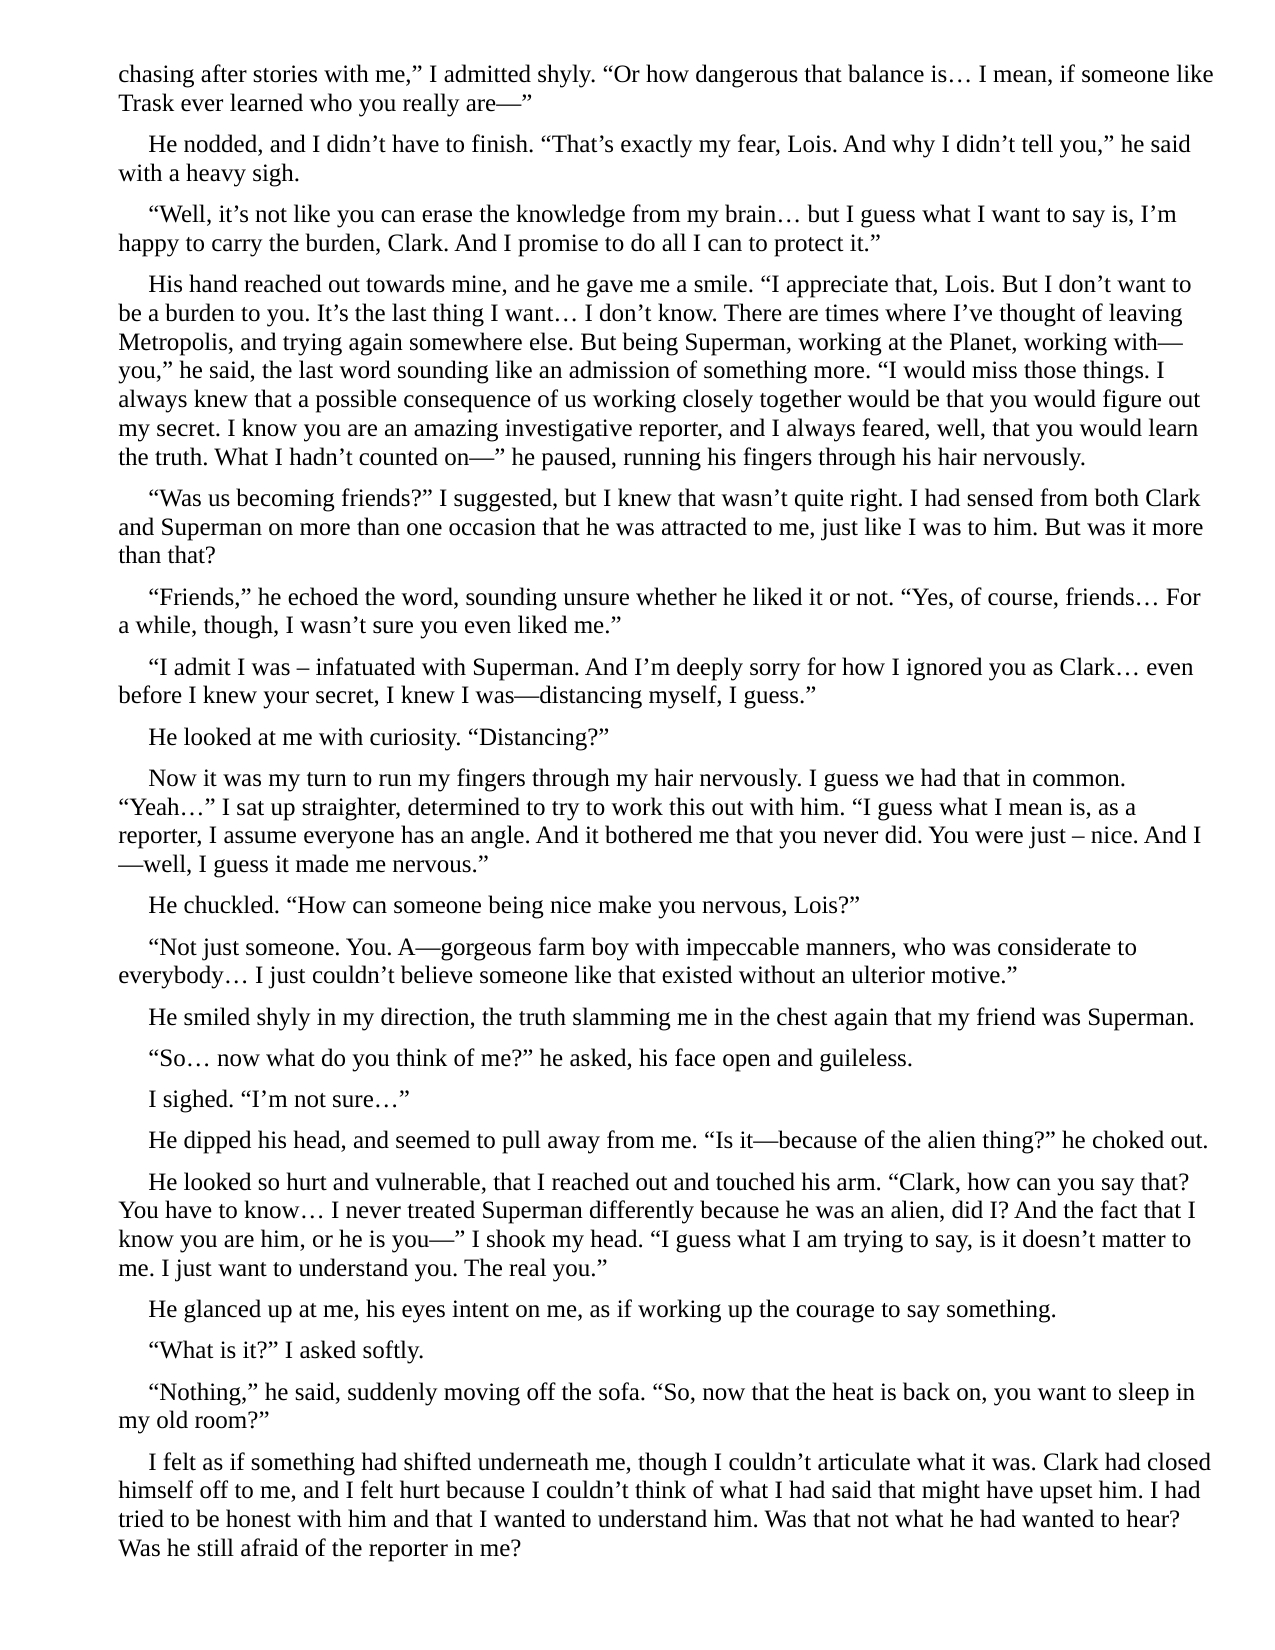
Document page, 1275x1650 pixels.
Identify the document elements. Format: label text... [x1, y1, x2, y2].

text Now it was my turn to run my fingers through my hair nervously. I guess we had that in common. “Yeah…” I sat up straighter, determined to try to work this out with him. “I guess what I mean is, as a reporter, I assume everyone has an angle. And it bothered me that you never did. You were just – nice. And I—well, I guess it made me nervous.” [118, 763, 1216, 878]
text “Was us becoming friends?” I suggested, but I knew that wasn’t quite right. I had sensed from both Clark and Superman on more than one occasion that he was attracted to me, just like I was to him. But was it more than that? [118, 483, 1216, 569]
text He looked so hurt and vulnerable, that I reached out and touched his arm. “Clark, how can you say that? You have to know… I never treated Superman differently because he was an alien, did I? And the fact that I know you are him, or he is you—” I shook my head. “I guess what I am trying to say, is it doesn’t matter to me. I just want to understand you. The real you.” [118, 1167, 1216, 1282]
text “Well, it’s not like you can erase the knowledge from my brain… but I guess what I want to say is, I’m happy to carry the burden, Clark. And I promise to do all I can to protect it.” [118, 199, 1216, 257]
text He looked at me with curiosity. “Distancing?” [118, 722, 1216, 750]
text “I admit I was – infatuated with Superman. And I’m deeply sorry for how I ignored you as Clark… even before I knew your secret, I knew I was—distancing myself, I guess.” [118, 652, 1216, 709]
text “Friends,” he echoed the word, sounding unsure whether he liked it or not. “Yes, of course, friends… For a while, though, I wasn’t sure you even liked me.” [118, 582, 1216, 639]
text He glanced up at me, his eyes intent on me, as if working up the courage to say something. [118, 1294, 1216, 1323]
text His hand reached out towards mine, and he gave me a smile. “I appreciate that, Lois. But I don’t want to be a burden to you. It’s the last thing I want… I don’t know. There are times where I’ve thought of leaving Metropolis, and trying again somewhere else. But being Superman, working at the Planet, working with—you,” he said, the last word sounding like an admission of something more. “I would miss those things. I always knew that a possible consequence of us working closely together would be that you would figure out my secret. I know you are an amazing investigative reporter, and I always feared, well, that you would learn the truth. What I hadn’t counted on—” he paused, running his fingers through his hair nervously. [118, 269, 1216, 470]
text He dipped his head, and seemed to pull away from me. “Is it—because of the alien thing?” he choked out. [118, 1125, 1216, 1154]
text He chuckled. “How can someone being nice make you nervous, Lois?” [118, 890, 1216, 919]
text chasing after stories with me,” I admitted shyly. “Or how dangerous that balance is… I mean, if someone like Trask ever learned who you really are—” [118, 59, 1216, 117]
text I sighed. “I’m not sure…” [118, 1084, 1216, 1113]
text He nodded, and I didn’t have to finish. “That’s exactly my fear, Lois. And why I didn’t tell you,” he said with a heavy sigh. [118, 129, 1216, 187]
text “Not just someone. You. A—gorgeous farm boy with impeccable manners, who was considerate to everybody… I just couldn’t believe someone like that existed without an ulterior motive.” [118, 932, 1216, 989]
text “Nothing,” he said, suddenly moving off the sofa. “So, now that the heat is back on, you want to sleep in my old room?” [118, 1377, 1216, 1434]
text “So… now what do you think of me?” he asked, his face open and guileless. [118, 1043, 1216, 1072]
text “What is it?” I asked softly. [118, 1335, 1216, 1364]
text He smiled shyly in my direction, the truth slamming me in the chest again that my friend was Superman. [118, 1002, 1216, 1030]
text I felt as if something had shifted underneath me, though I couldn’t articulate what it was. Clark had closed himself off to me, and I felt hurt because I couldn’t think of what I had said that might have upset him. I had tried to be honest with him and that I wanted to understand him. Was that not what he had wanted to hear? Was he still afraid of the reporter in me? [118, 1447, 1216, 1562]
